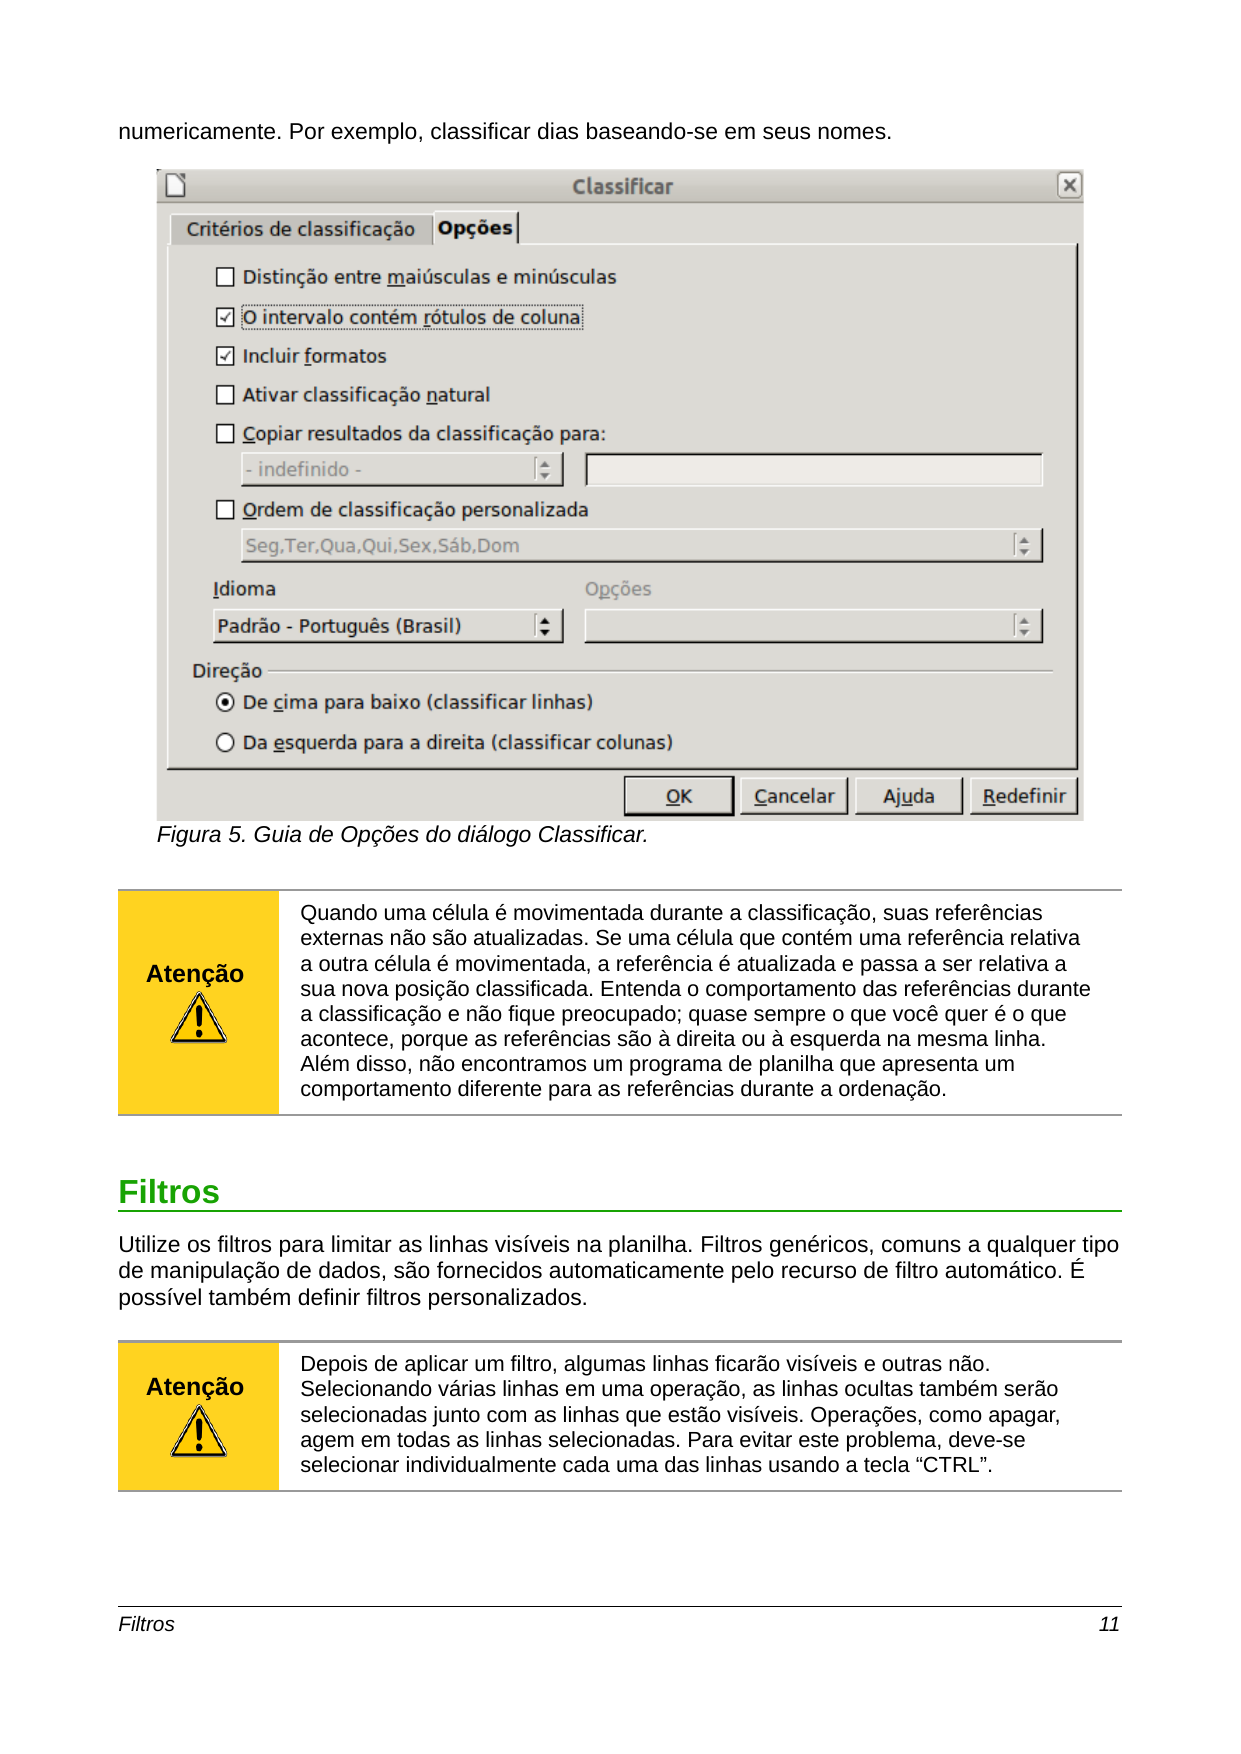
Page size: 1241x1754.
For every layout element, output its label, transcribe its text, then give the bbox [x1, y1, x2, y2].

picture [156, 169, 1084, 821]
table_header Quando uma célula é movimentada durante a classificação, suas referências externas não são atualizadas. Se uma célula que contém uma referência relativa a outra célula é movimentada, a referência é atualizada e passa a ser relativa a sua nova posição classificada. Entenda o comportamento das referências durante a classificação e não fique preocupado; quase sempre o que você quer é o que acontece, porque as referências são à direita ou à esquerda na mesma linha. Além disso, não encontramos um programa de planilha que apresenta um comportamento diferente para as referências durante a ordenação. [279, 891, 1122, 1114]
picture [166, 1400, 231, 1461]
text numericamente. Por exemplo, classificar dias baseando-se em seus nomes. [118, 118, 1122, 144]
table_header Depois de aplicar um filtro, algumas linhas ficarão visíveis e outras não. Selecionando várias linhas em uma operação, as linhas ocultas também serão selecionadas junto com as linhas que estão visíveis. Operações, como apagar, agem em todas as linhas selecionadas. Para evitar este problema, deve-se selecionar individualmente cada uma das linhas usando a tecla “CTRL”. [279, 1343, 1122, 1490]
table_header Atenção [118, 891, 279, 1114]
subtitle Filtros [118, 1172, 1122, 1210]
text Figura 5. Guia de Opções do diálogo Classificar. [157, 821, 1084, 847]
table_header Atenção [118, 1343, 279, 1490]
picture [166, 987, 231, 1047]
text Utilize os filtros para limitar as linhas visíveis na planilha. Filtros genéricos, comuns a qualquer tipo de manipulação de dados, são fornecidos automaticamente pelo recurso de filtro automático. É possível também definir filtros personalizados. [118, 1231, 1122, 1310]
